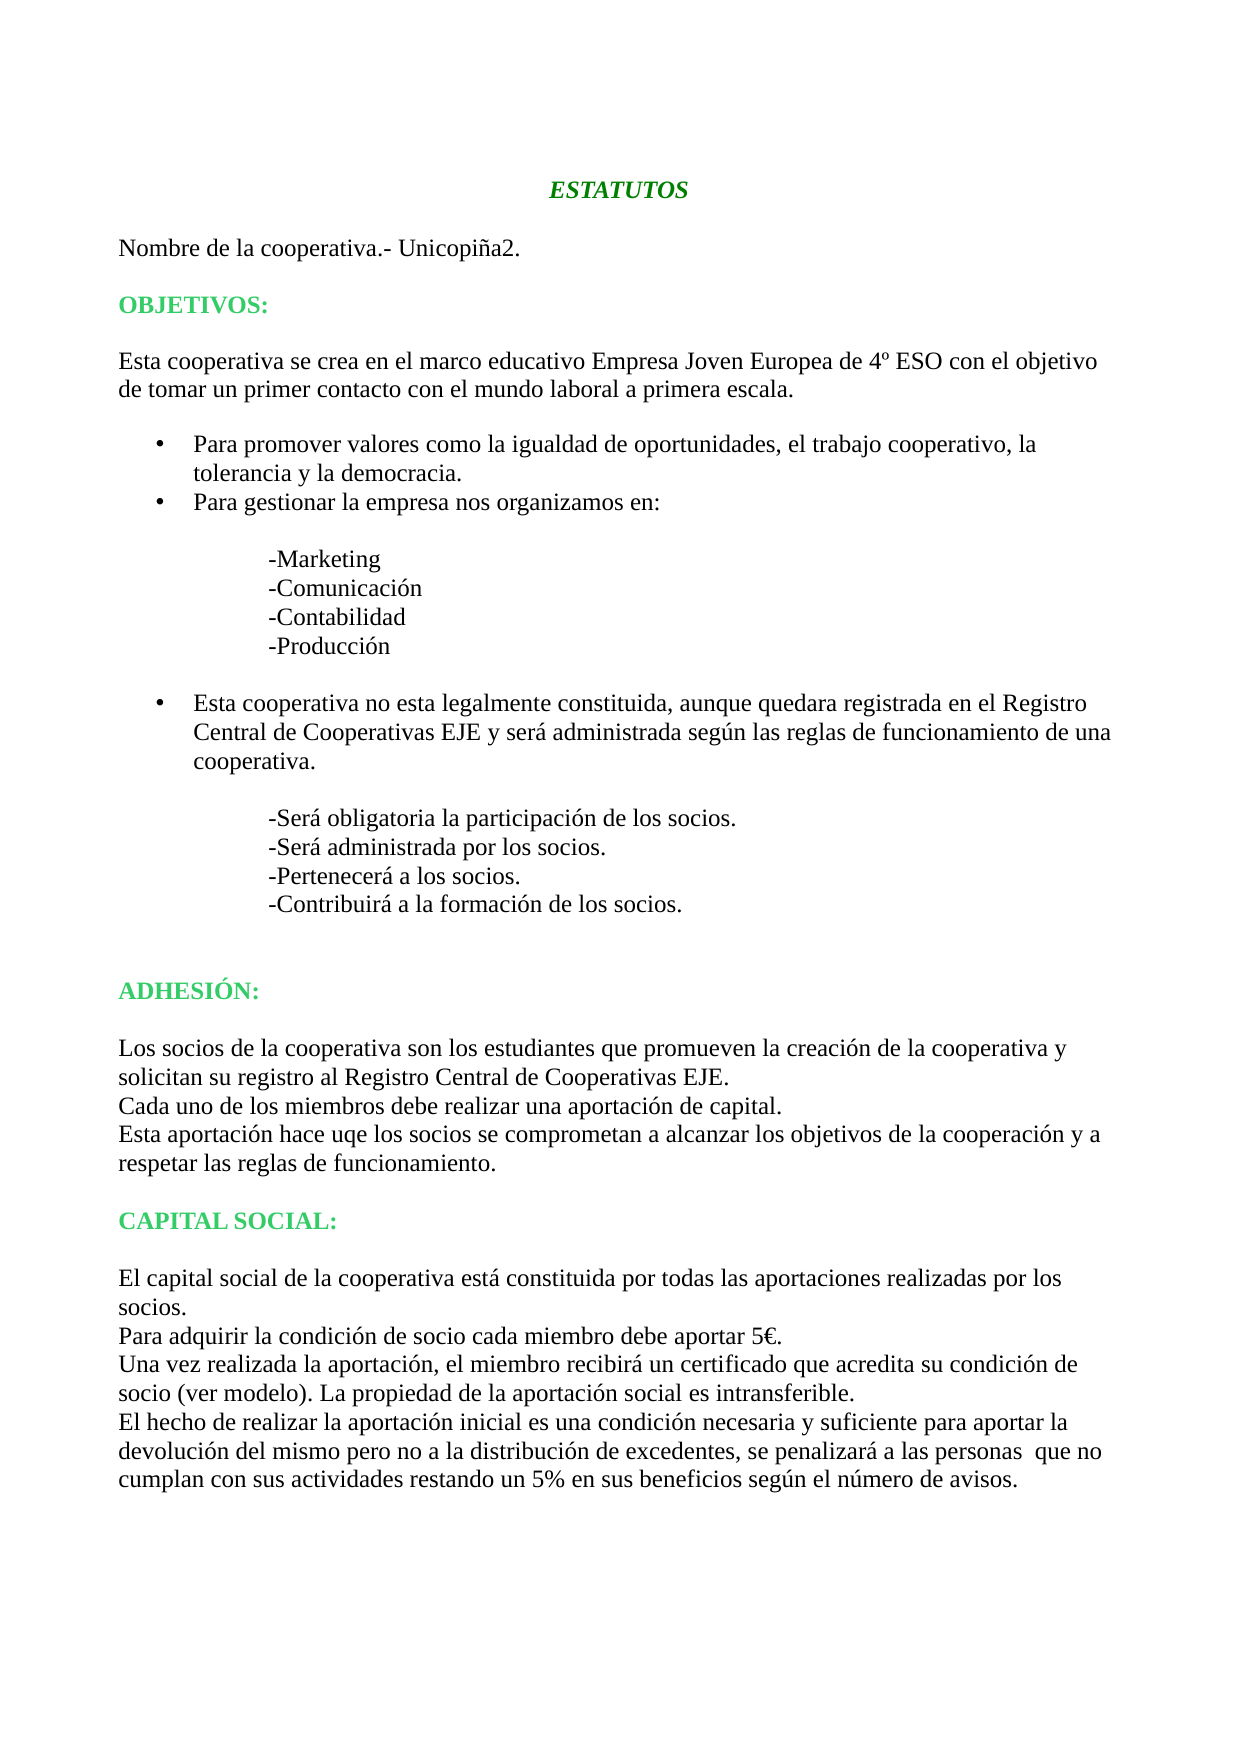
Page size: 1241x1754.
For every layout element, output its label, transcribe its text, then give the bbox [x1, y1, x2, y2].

text -Producción [118, 631, 1122, 659]
text Esta cooperativa se crea en el marco educativo Empresa Joven Europea de 4º ESO con el objetivo de tomar un primer contacto con el mundo laboral a primera escala. [118, 346, 1122, 403]
text El hecho de realizar la aportación inicial es una condición necesaria y suficiente para aportar la devolución del mismo pero no a la distribución de excedentes, se penalizará a las personas que no cumplan con sus actividades restando un 5% en sus beneficios según el número de avisos. [118, 1407, 1122, 1493]
text ESTATUTOS [118, 176, 1122, 204]
text OBJETIVOS: [118, 291, 1122, 319]
text -Marketing [118, 544, 1122, 573]
text Nombre de la cooperativa.- Unicopiña2. [118, 233, 1122, 262]
list Esta cooperativa no esta legalmente constituida, aunque quedara registrada en el Registro Central de Cooperativas EJE y será administrada según las reglas de funcionamiento de una cooperativa. [156, 688, 1122, 774]
list -Será obligatoria la participación de los socios. [156, 803, 1122, 832]
list Para gestionar la empresa nos organizamos en: [156, 487, 1122, 516]
list -Será administrada por los socios. [156, 832, 1122, 861]
text -Contabilidad [118, 602, 1122, 631]
text Cada uno de los miembros debe realizar una aportación de capital. [118, 1091, 1122, 1119]
text El capital social de la cooperativa está constituida por todas las aportaciones realizadas por los socios. [118, 1263, 1122, 1321]
text ADHESIÓN: [118, 976, 1122, 1004]
list -Pertenecerá a los socios. [156, 861, 1122, 889]
text Una vez realizada la aportación, el miembro recibirá un certificado que acredita su condición de socio (ver modelo). La propiedad de la aportación social es intransferible. [118, 1349, 1122, 1407]
text -Comunicación [118, 573, 1122, 602]
text Los socios de la cooperativa son los estudiantes que promueven la creación de la cooperativa y solicitan su registro al Registro Central de Cooperativas EJE. [118, 1033, 1122, 1091]
text Para adquirir la condición de socio cada miembro debe aportar 5€. [118, 1321, 1122, 1349]
text Esta aportación hace uqe los socios se comprometan a alcanzar los objetivos de la cooperación y a respetar las reglas de funcionamiento. [118, 1119, 1122, 1177]
list -Contribuirá a la formación de los socios. [156, 889, 1122, 918]
text CAPITAL SOCIAL: [118, 1206, 1122, 1234]
list Para promover valores como la igualdad de oportunidades, el trabajo cooperativo, la tolerancia y la democracia. [156, 429, 1122, 487]
